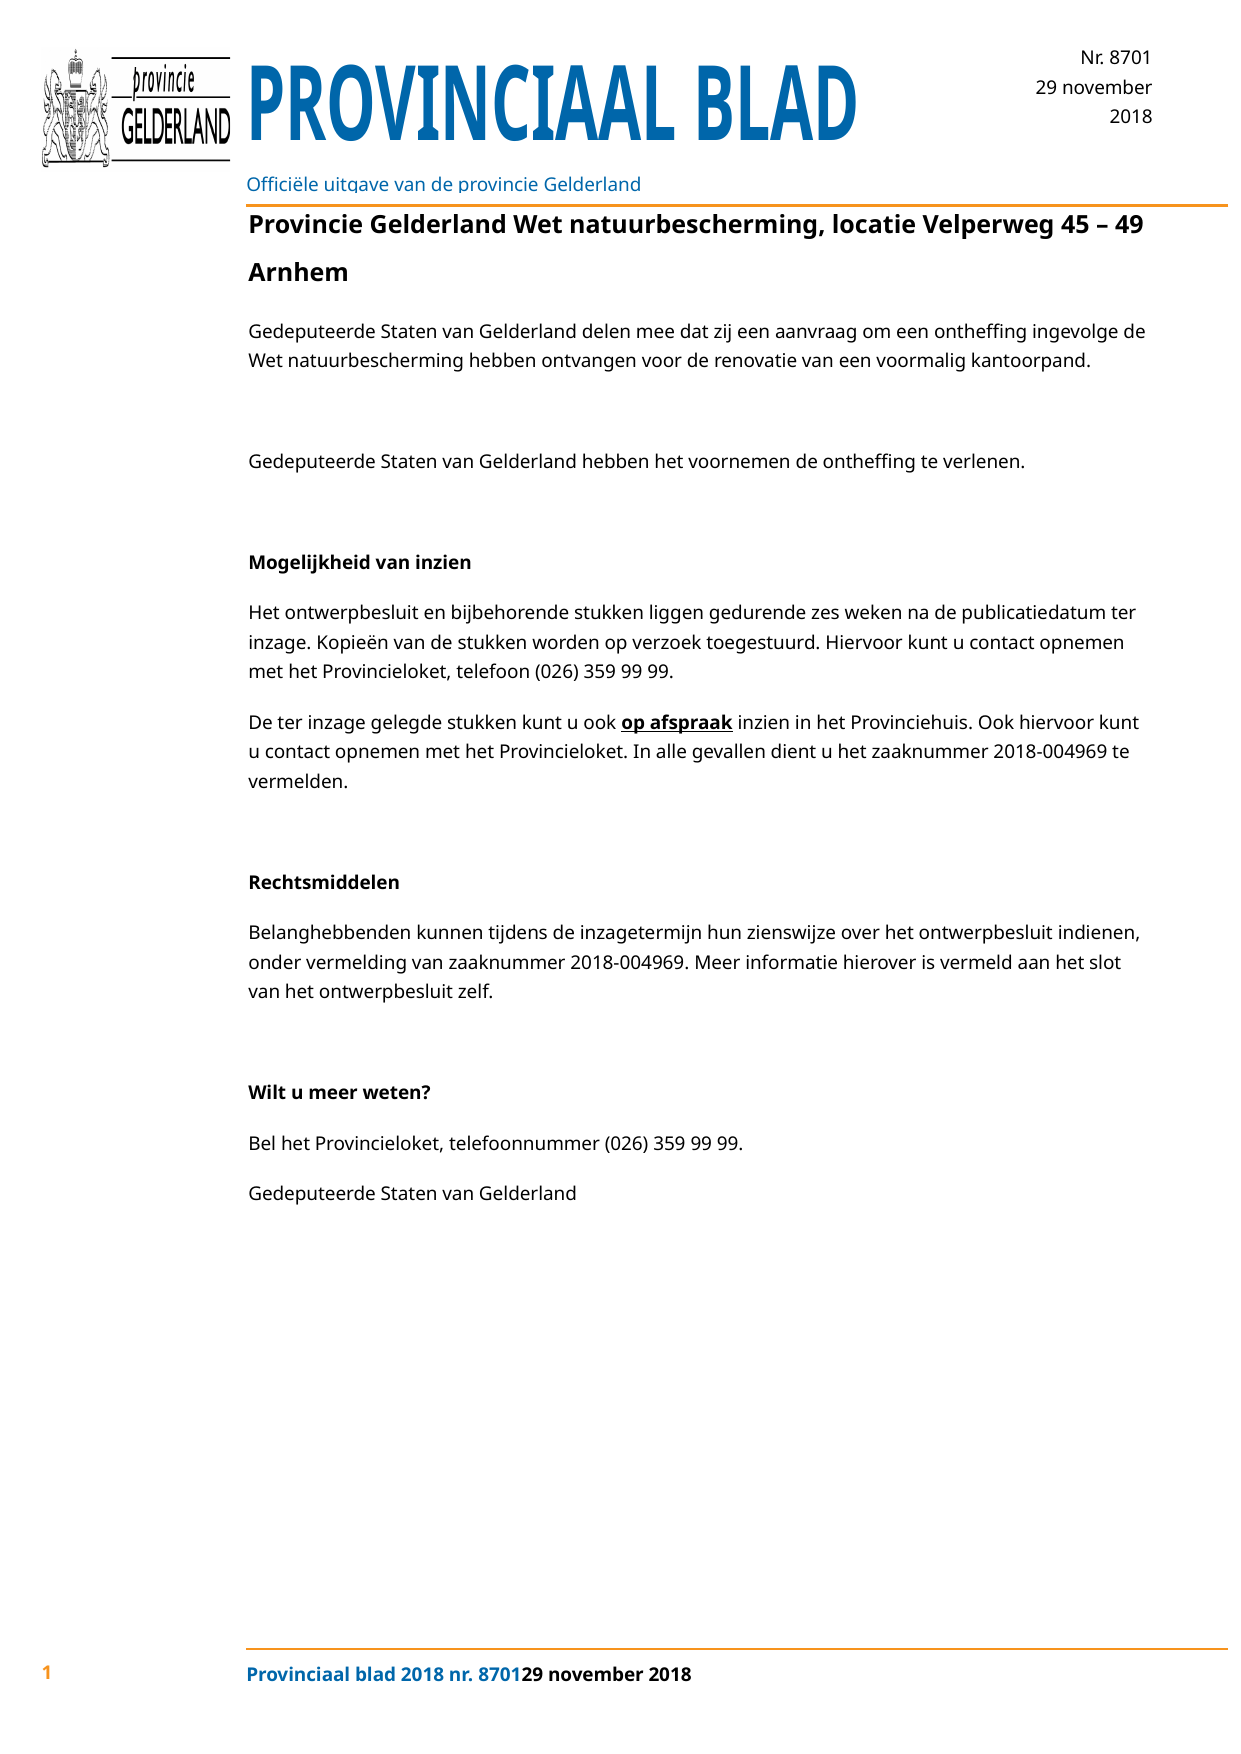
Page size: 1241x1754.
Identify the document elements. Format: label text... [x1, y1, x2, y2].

text Provincie Gelderland Wet natuurbescherming, locatie Velperweg 45 – 49 Arnhem [248, 207, 1152, 288]
text Bel het Provincieloket, telefoonnummer (026) 359 99 99. [248, 1130, 1152, 1156]
picture [41, 47, 231, 172]
text Gedeputeerde Staten van Gelderland [248, 1180, 1152, 1206]
text Wilt u meer weten? [248, 1079, 1152, 1105]
text Gedeputeerde Staten van Gelderland hebben het voornemen de ontheffing te verlenen. [248, 448, 1152, 474]
text Rechtsmiddelen [248, 869, 1152, 895]
text Gedeputeerde Staten van Gelderland delen mee dat zij een aanvraag om een ontheffing ingevolge de Wet natuurbescherming hebben ontvangen voor de renovatie van een voormalig kantoorpand. [248, 318, 1152, 373]
text Het ontwerpbesluit en bijbehorende stukken liggen gedurende zes weken na de publicatiedatum ter inzage. Kopieën van de stukken worden op verzoek toegestuurd. Hiervoor kunt u contact opnemen met het Provincieloket, telefoon (026) 359 99 99. [248, 599, 1152, 684]
text De ter inzage gelegde stukken kunt u ook op afspraak inzien in het Provinciehuis. Ook hiervoor kunt u contact opnemen met het Provincieloket. In alle gevallen dient u het zaaknummer 2018-004969 te vermelden. [248, 709, 1152, 794]
text Belanghebbenden kunnen tijdens de inzagetermijn hun zienswijze over het ontwerpbesluit indienen, onder vermelding van zaaknummer 2018-004969. Meer informatie hierover is vermeld aan het slot van het ontwerpbesluit zelf. [248, 919, 1152, 1004]
text Mogelijkheid van inzien [248, 549, 1152, 575]
